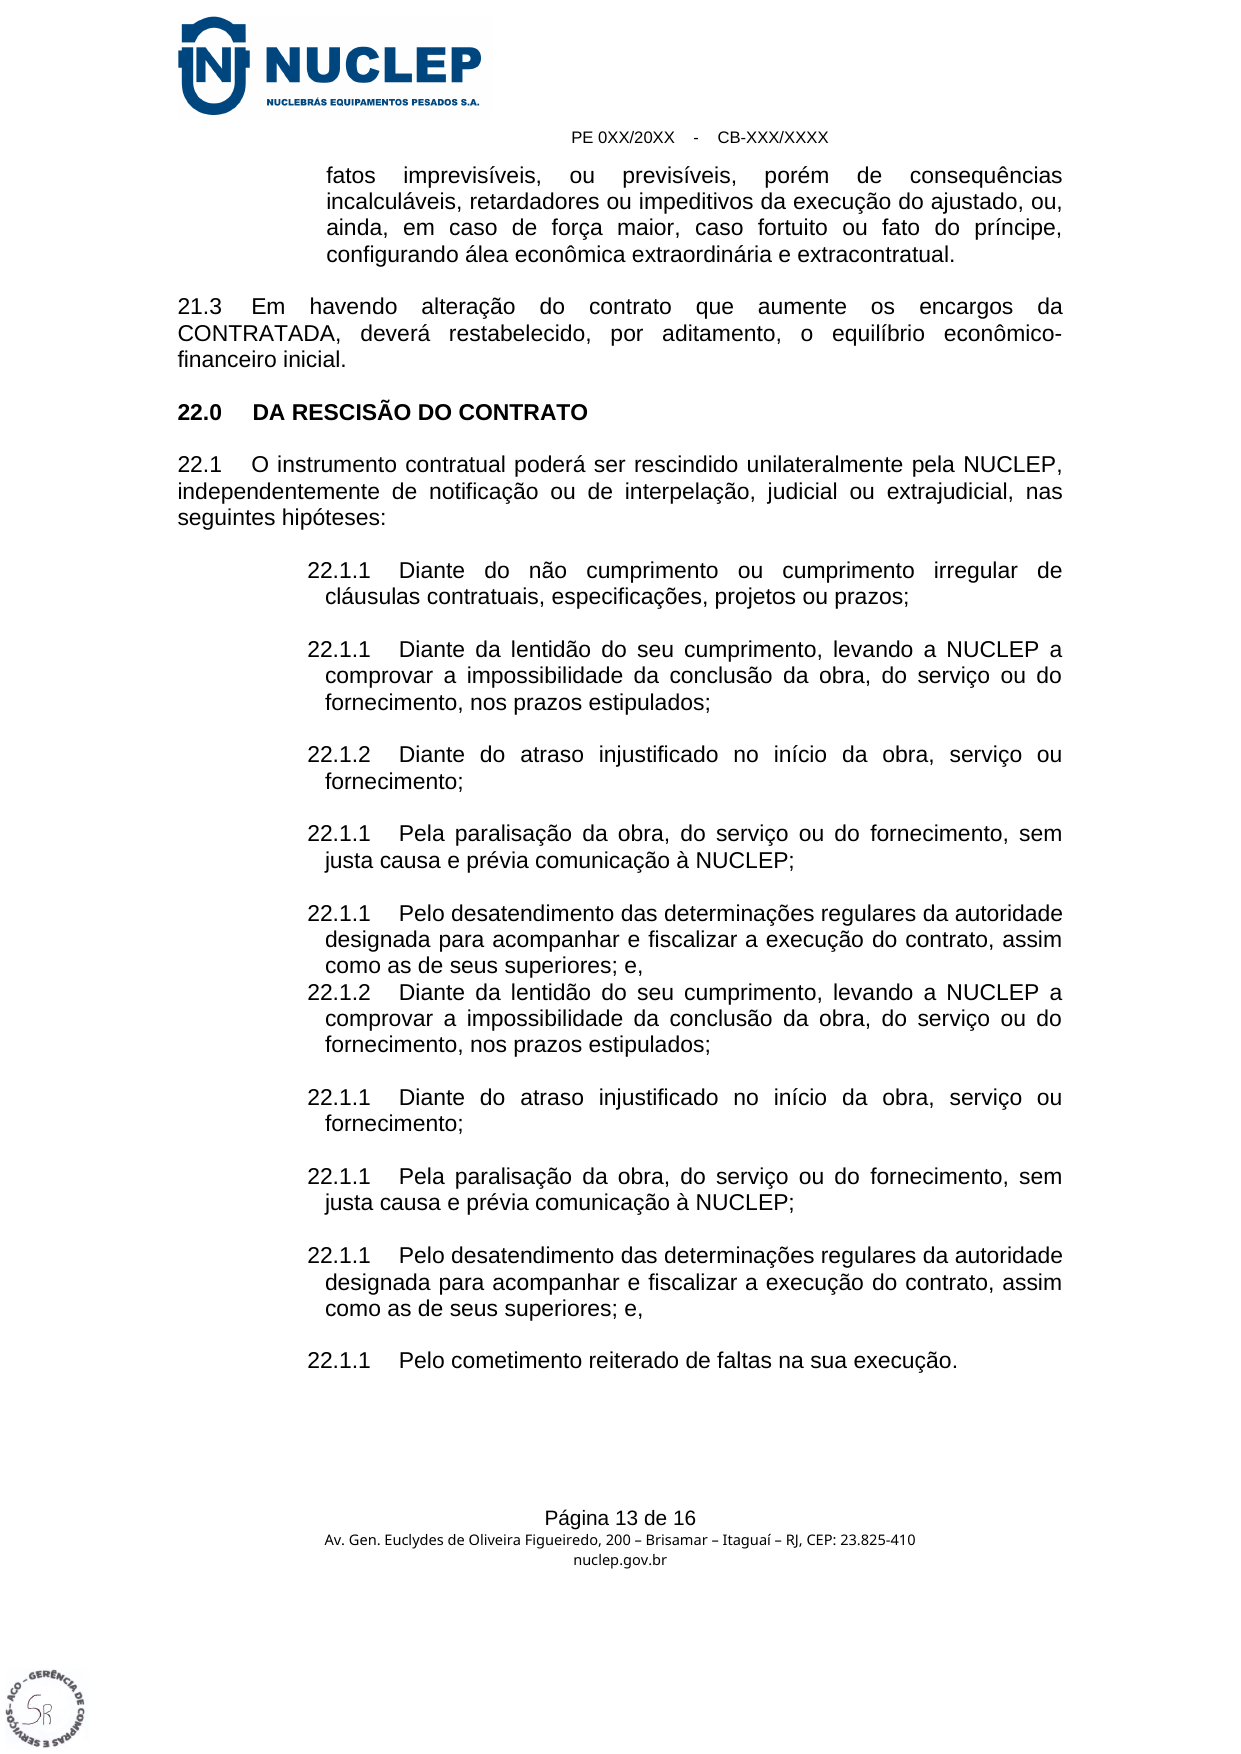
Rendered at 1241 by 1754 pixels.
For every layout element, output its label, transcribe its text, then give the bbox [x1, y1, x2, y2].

list Pela paralisação da obra, do serviço ou do fornecimento, sem justa causa e prévia comunicação à NUCLEP; [307, 820, 1063, 873]
list Diante da lentidão do seu cumprimento, levando a NUCLEP a comprovar a impossibilidade da conclusão da obra, do serviço ou do fornecimento, nos prazos estipulados; [307, 978, 1063, 1058]
list Diante do atraso injustificado no início da obra, serviço ou fornecimento; [307, 1084, 1063, 1137]
list O instrumento contratual poderá ser rescindido unilateralmente pela NUCLEP, independentemente de notificação ou de interpelação, judicial ou extrajudicial, nas seguintes hipóteses: [177, 451, 1063, 531]
list Pelo desatendimento das determinações regulares da autoridade designada para acompanhar e fiscalizar a execução do contrato, assim como as de seus superiores; e, [307, 1242, 1063, 1321]
list DA RESCISÃO DO CONTRATO [177, 399, 1063, 425]
list Diante do não cumprimento ou cumprimento irregular de cláusulas contratuais, especificações, projetos ou prazos; [307, 557, 1063, 609]
list Pelo cometimento reiterado de faltas na sua execução. [307, 1347, 1063, 1374]
list Pela paralisação da obra, do serviço ou do fornecimento, sem justa causa e prévia comunicação à NUCLEP; [307, 1163, 1063, 1216]
list Pelo desatendimento das determinações regulares da autoridade designada para acompanhar e fiscalizar a execução do contrato, assim como as de seus superiores; e, [307, 899, 1063, 978]
picture [178, 15, 493, 119]
picture [4, 1668, 91, 1749]
list Em havendo alteração do contrato que aumente os encargos da CONTRATADA, deverá restabelecido, por aditamento, o equilíbrio econômico-financeiro inicial. [177, 293, 1063, 372]
list fatos imprevisíveis, ou previsíveis, porém de consequências incalculáveis, retardadores ou impeditivos da execução do ajustado, ou, ainda, em caso de força maior, caso fortuito ou fato do príncipe, configurando álea econômica extraordinária e extracontratual. [251, 162, 1063, 267]
list Diante do atraso injustificado no início da obra, serviço ou fornecimento; [307, 741, 1063, 794]
list Diante da lentidão do seu cumprimento, levando a NUCLEP a comprovar a impossibilidade da conclusão da obra, do serviço ou do fornecimento, nos prazos estipulados; [307, 636, 1063, 715]
